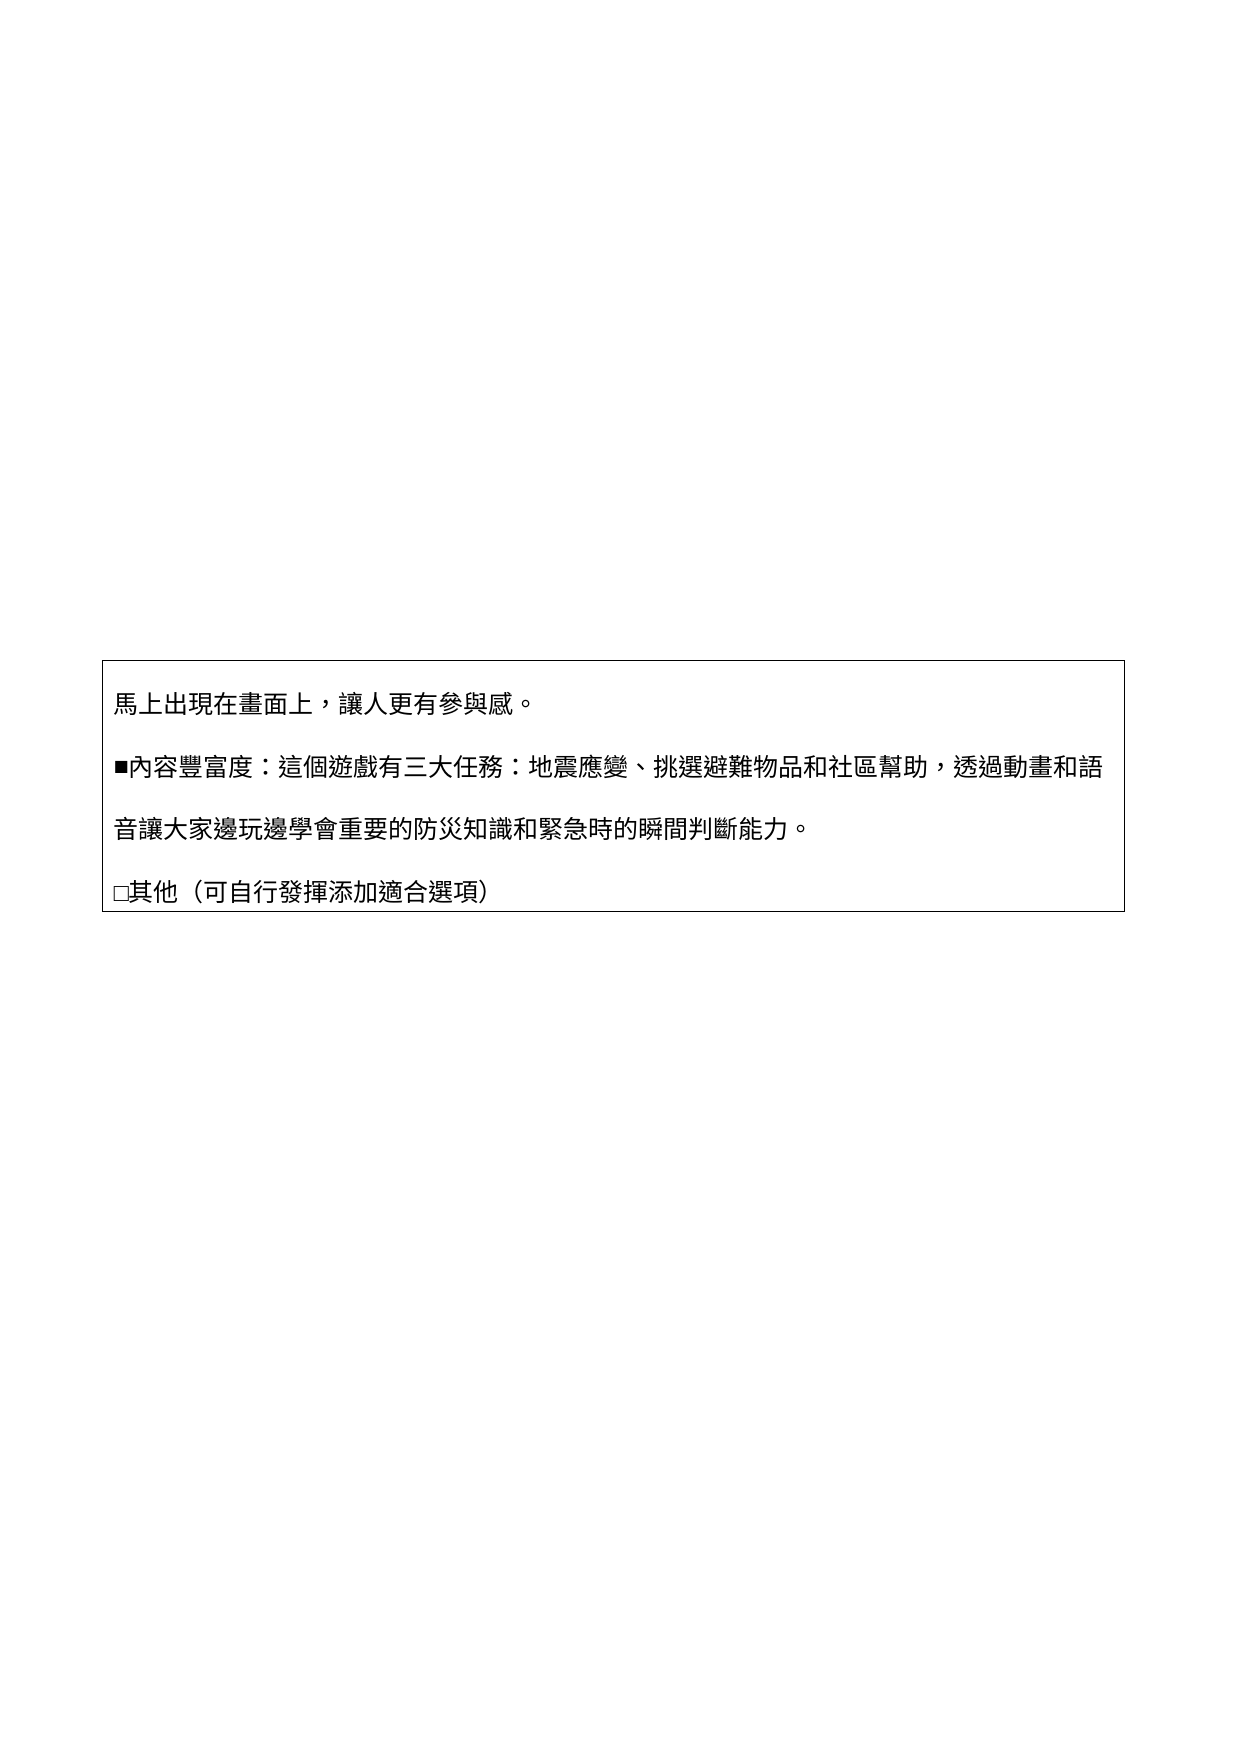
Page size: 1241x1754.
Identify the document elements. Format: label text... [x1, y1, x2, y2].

table_cell 馬上出現在畫面上，讓人更有參與感。 ■內容豐富度：這個遊戲有三大任務：地震應變、挑選避難物品和社區幫助，透過動畫和語音讓大家邊玩邊學會重要的防災知識和緊急時的瞬間判斷能力。 □其他（可自行發揮添加適合選項） [103, 661, 1124, 911]
